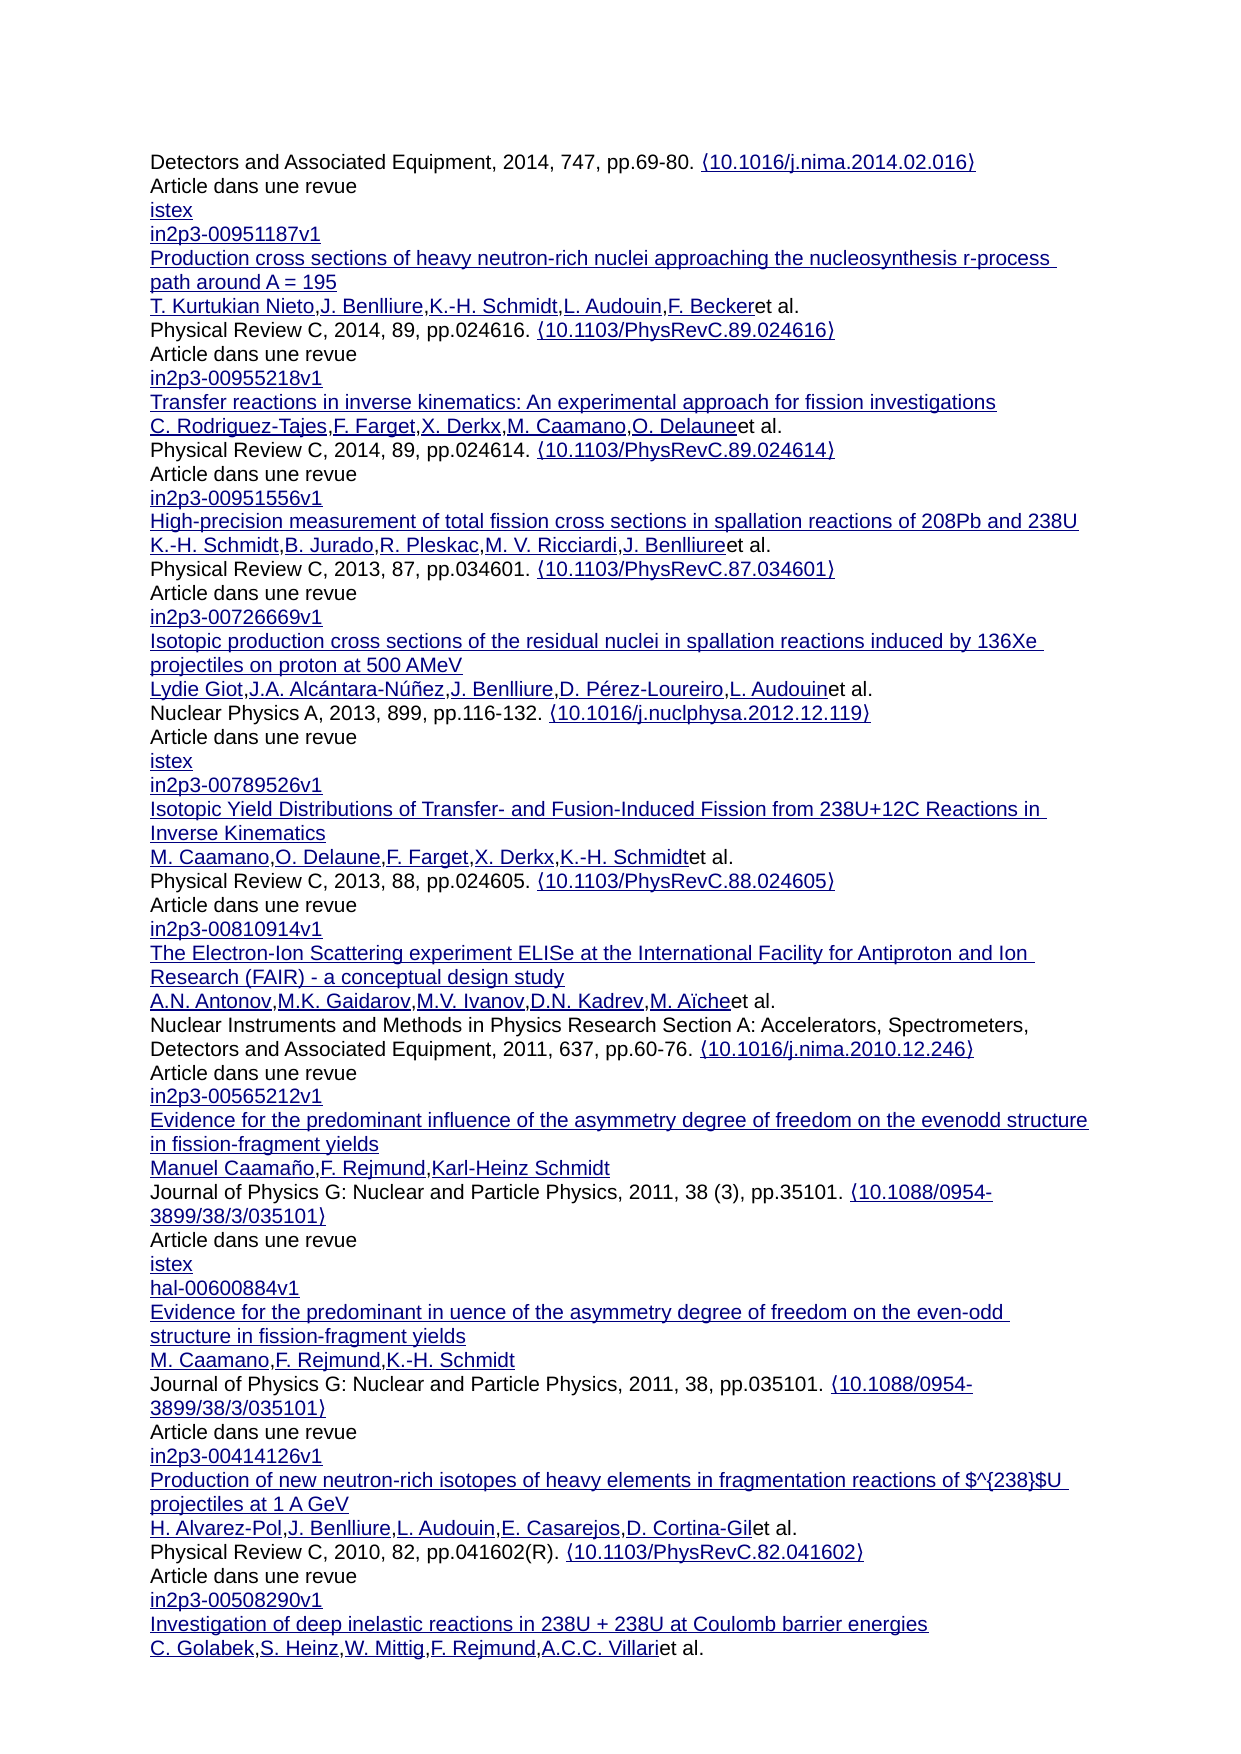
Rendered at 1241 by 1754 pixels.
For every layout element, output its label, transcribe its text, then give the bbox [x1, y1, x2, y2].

table_cell Isotopic production cross sections of the residual nuclei in spallation reactions induced by 136Xe projectiles on proton at 500 AMeV Lydie Giot,J.A. Alcántara-Núñez,J. Benlliure,D. Pérez-Loureiro,L. Audouinet al. Nuclear Physics A, 2013, 899, pp.116-132. ⟨10.1016/j.nuclphysa.2012.12.119⟩ Article dans une revue istex in2p3-00789526v1 [150, 629, 1090, 797]
table_cell Investigation of deep inelastic reactions in 238U + 238U at Coulomb barrier energies C. Golabek,S. Heinz,W. Mittig,F. Rejmund,A.C.C. Villariet al. [150, 1611, 1090, 1659]
table_cell Transfer reactions in inverse kinematics: An experimental approach for fission investigations C. Rodriguez-Tajes,F. Farget,X. Derkx,M. Caamano,O. Delauneet al. Physical Review C, 2014, 89, pp.024614. ⟨10.1103/PhysRevC.89.024614⟩ Article dans une revue in2p3-00951556v1 [150, 390, 1090, 509]
table_cell Detectors and Associated Equipment, 2014, 747, pp.69-80. ⟨10.1016/j.nima.2014.02.016⟩ Article dans une revue istex in2p3-00951187v1 [150, 150, 1090, 246]
table_cell Evidence for the predominant influence of the asymmetry degree of freedom on the evenodd structure in fission-fragment yields Manuel Caamaño,F. Rejmund,Karl-Heinz Schmidt Journal of Physics G: Nuclear and Particle Physics, 2011, 38 (3), pp.35101. ⟨10.1088/0954-3899/38/3/035101⟩ Article dans une revue istex hal-00600884v1 [150, 1108, 1090, 1300]
table_cell High-precision measurement of total fission cross sections in spallation reactions of 208Pb and 238U K.-H. Schmidt,B. Jurado,R. Pleskac,M. V. Ricciardi,J. Benlliureet al. Physical Review C, 2013, 87, pp.034601. ⟨10.1103/PhysRevC.87.034601⟩ Article dans une revue in2p3-00726669v1 [150, 509, 1090, 629]
table_cell The Electron-Ion Scattering experiment ELISe at the International Facility for Antiproton and Ion Research (FAIR) - a conceptual design study A.N. Antonov,M.K. Gaidarov,M.V. Ivanov,D.N. Kadrev,M. Aïcheet al. Nuclear Instruments and Methods in Physics Research Section A: Accelerators, Spectrometers, Detectors and Associated Equipment, 2011, 637, pp.60-76. ⟨10.1016/j.nima.2010.12.246⟩ Article dans une revue in2p3-00565212v1 [150, 941, 1090, 1108]
table_cell Isotopic Yield Distributions of Transfer- and Fusion-Induced Fission from 238U+12C Reactions in Inverse Kinematics M. Caamano,O. Delaune,F. Farget,X. Derkx,K.-H. Schmidtet al. Physical Review C, 2013, 88, pp.024605. ⟨10.1103/PhysRevC.88.024605⟩ Article dans une revue in2p3-00810914v1 [150, 797, 1090, 941]
table_cell Production cross sections of heavy neutron-rich nuclei approaching the nucleosynthesis r-process path around A = 195 T. Kurtukian Nieto,J. Benlliure,K.-H. Schmidt,L. Audouin,F. Beckeret al. Physical Review C, 2014, 89, pp.024616. ⟨10.1103/PhysRevC.89.024616⟩ Article dans une revue in2p3-00955218v1 [150, 246, 1090, 389]
table_cell Production of new neutron-rich isotopes of heavy elements in fragmentation reactions of $^{238}$U projectiles at 1 A GeV H. Alvarez-Pol,J. Benlliure,L. Audouin,E. Casarejos,D. Cortina-Gilet al. Physical Review C, 2010, 82, pp.041602(R). ⟨10.1103/PhysRevC.82.041602⟩ Article dans une revue in2p3-00508290v1 [150, 1468, 1090, 1611]
table_cell Evidence for the predominant in uence of the asymmetry degree of freedom on the even-odd structure in fission-fragment yields M. Caamano,F. Rejmund,K.-H. Schmidt Journal of Physics G: Nuclear and Particle Physics, 2011, 38, pp.035101. ⟨10.1088/0954-3899/38/3/035101⟩ Article dans une revue in2p3-00414126v1 [150, 1300, 1090, 1468]
